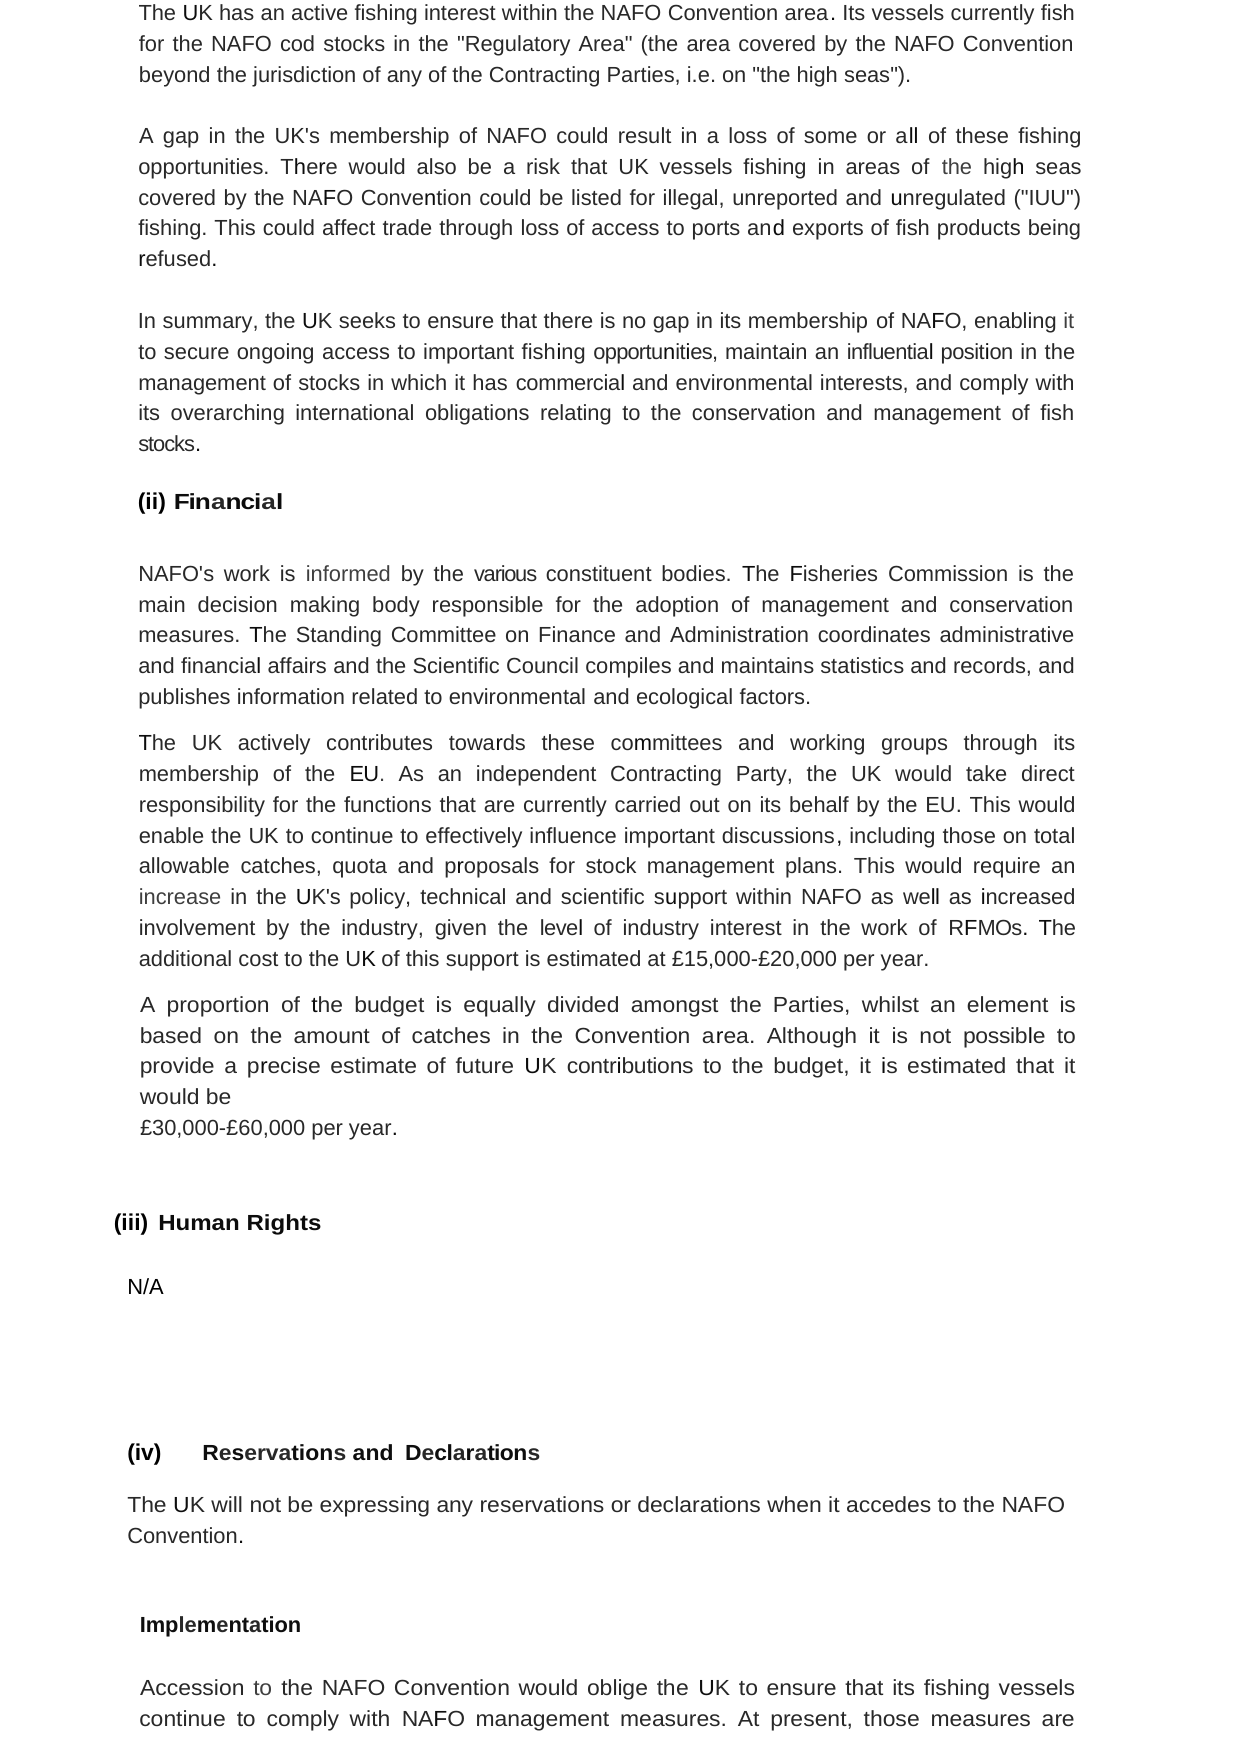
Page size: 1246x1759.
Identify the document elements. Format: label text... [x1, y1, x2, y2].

text A proportion of the budget is equally divided amongst the Parties, whilst an element is based on the amount of catches in the Convention area. Although it is not possible to provide a precise estimate of future UK contributions to the budget, it is estimated that it would be [139, 992, 1076, 1109]
text Convention. [127, 1522, 1242, 1548]
text The UK will not be expressing any reservations or declarations when it accedes to the NAFO [127, 1492, 1242, 1517]
text The UK actively contributes towards these committees and working groups through its membership of the EU. As an independent Contracting Party, the UK would take direct responsibility for the functions that are currently carried out on its behalf by the EU. This would enable the UK to continue to effectively influence important discussions, including those on total allowable catches, quota and proposals for stock management plans. This would require an increase in the UK's policy, technical and scientific support within NAFO as well as increased involvement by the industry, given the level of industry interest in the work of RFMOs. The additional cost to the UK of this support is estimated at £15,000-£20,000 per year. [138, 730, 1076, 971]
text In summary, the UK seeks to ensure that there is no gap in its membership of NAFO, enabling it to secure ongoing access to important fishing opportunities, maintain an influential position in the management of stocks in which it has commercial and environmental interests, and comply with its overarching international obligations relating to the conservation and management of fish stocks. [138, 308, 1075, 456]
text Accession to the NAFO Convention would oblige the UK to ensure that its fishing vessels continue to comply with NAFO management measures. At present, those measures are [139, 1675, 1076, 1731]
text N/A [127, 1274, 1242, 1299]
list Reservations and Declarations [127, 1439, 1242, 1466]
text The UK has an active fishing interest within the NAFO Convention area. Its vessels currently fish for the NAFO cod stocks in the "Regulatory Area" (the area covered by the NAFO Convention beyond the jurisdiction of any of the Contracting Parties, i.e. on "the high seas"). [138, 0, 1075, 87]
text NAFO's work is informed by the various constituent bodies. The Fisheries Commission is the main decision making body responsible for the adoption of management and conservation measures. The Standing Committee on Finance and Administration coordinates administrative and financial affairs and the Scientific Council compiles and maintains statistics and records, and publishes information related to environmental and ecological factors. [138, 561, 1074, 709]
list Financial [138, 488, 1242, 514]
list Human Rights [114, 1209, 363, 1235]
text Implementation [139, 1612, 1242, 1637]
text A gap in the UK's membership of NAFO could result in a loss of some or all of these fishing opportunities. There would also be a risk that UK vessels fishing in areas of the high seas covered by the NAFO Convention could be listed for illegal, unreported and unregulated ("IUU") fishing. This could affect trade through loss of access to ports and exports of fish products being refused. [138, 123, 1081, 271]
text £30,000-£60,000 per year. [140, 1115, 1242, 1140]
